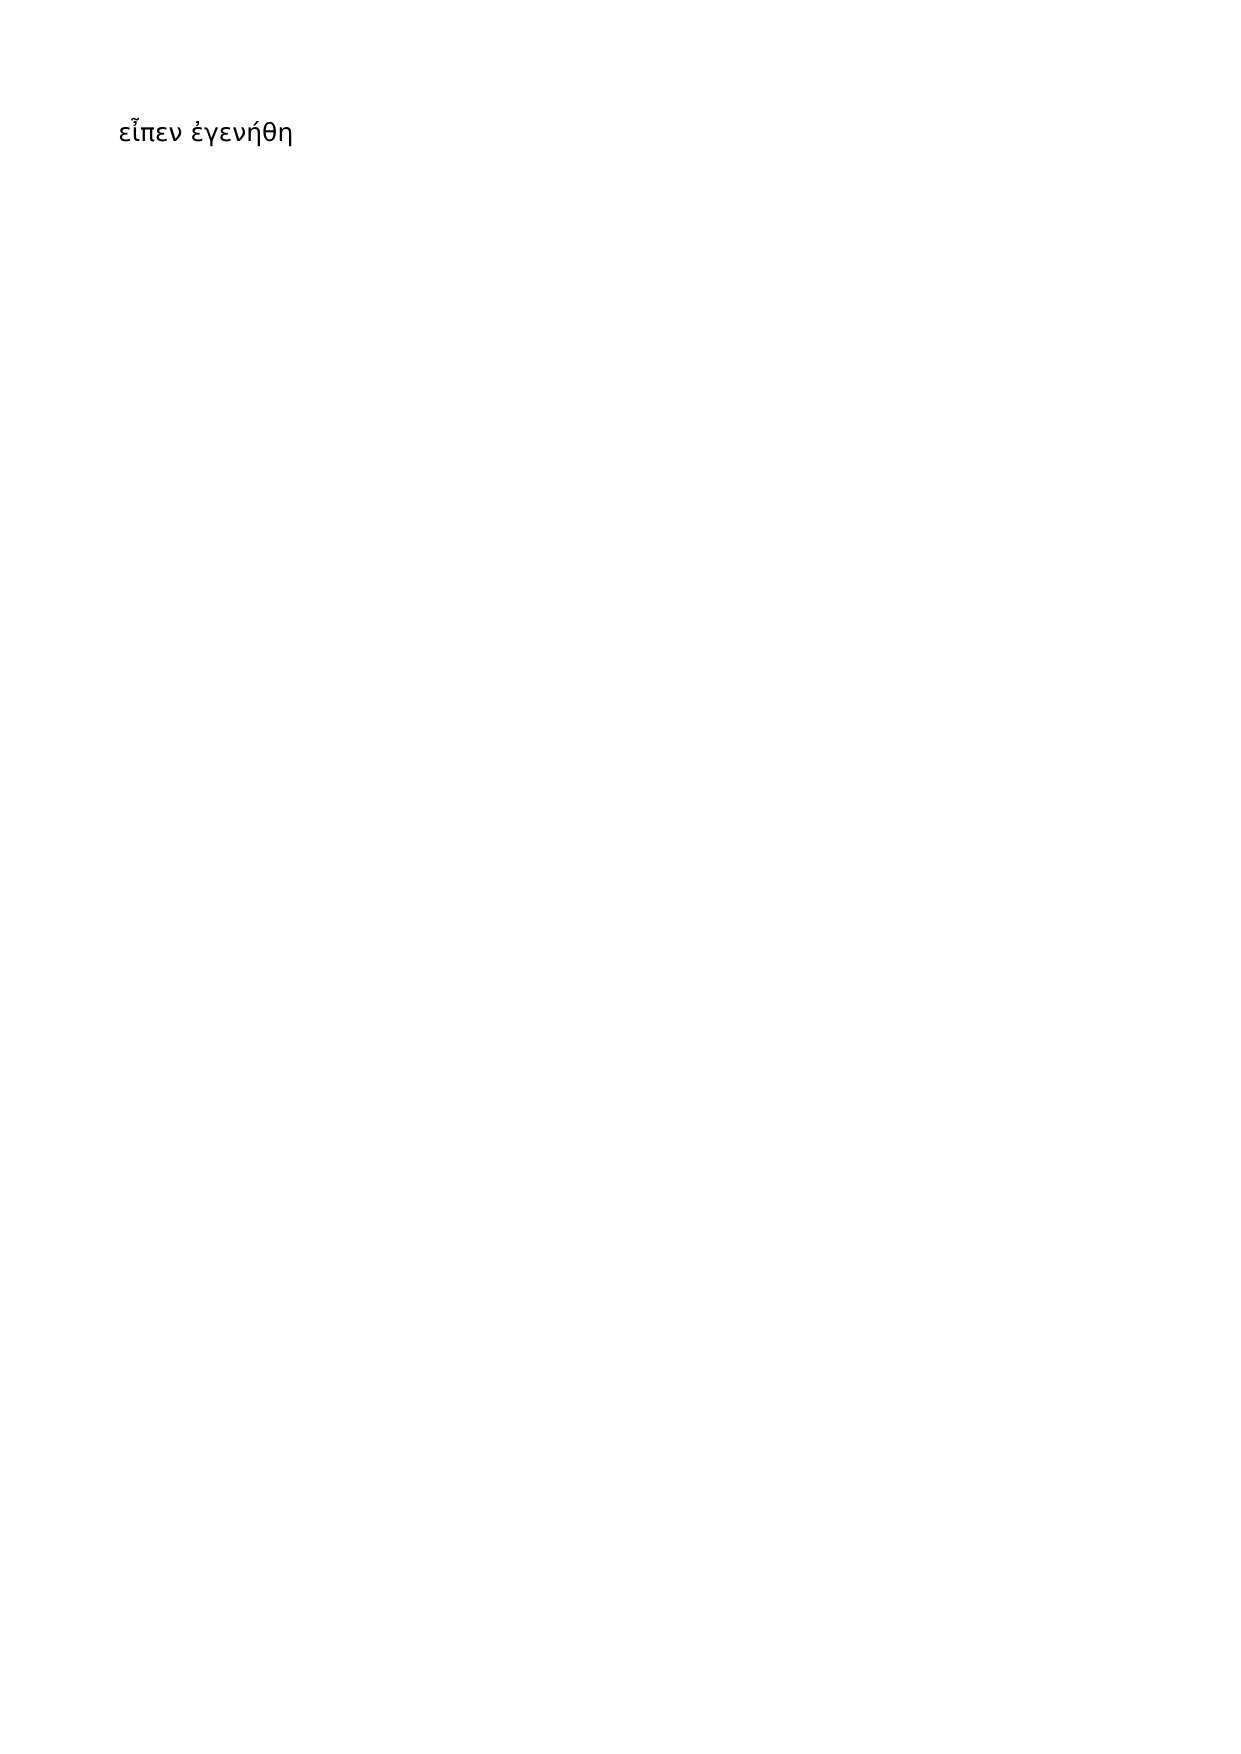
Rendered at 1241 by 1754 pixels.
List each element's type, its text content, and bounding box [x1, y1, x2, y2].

text εἶπεν ἐγενήθη [118, 118, 1122, 147]
